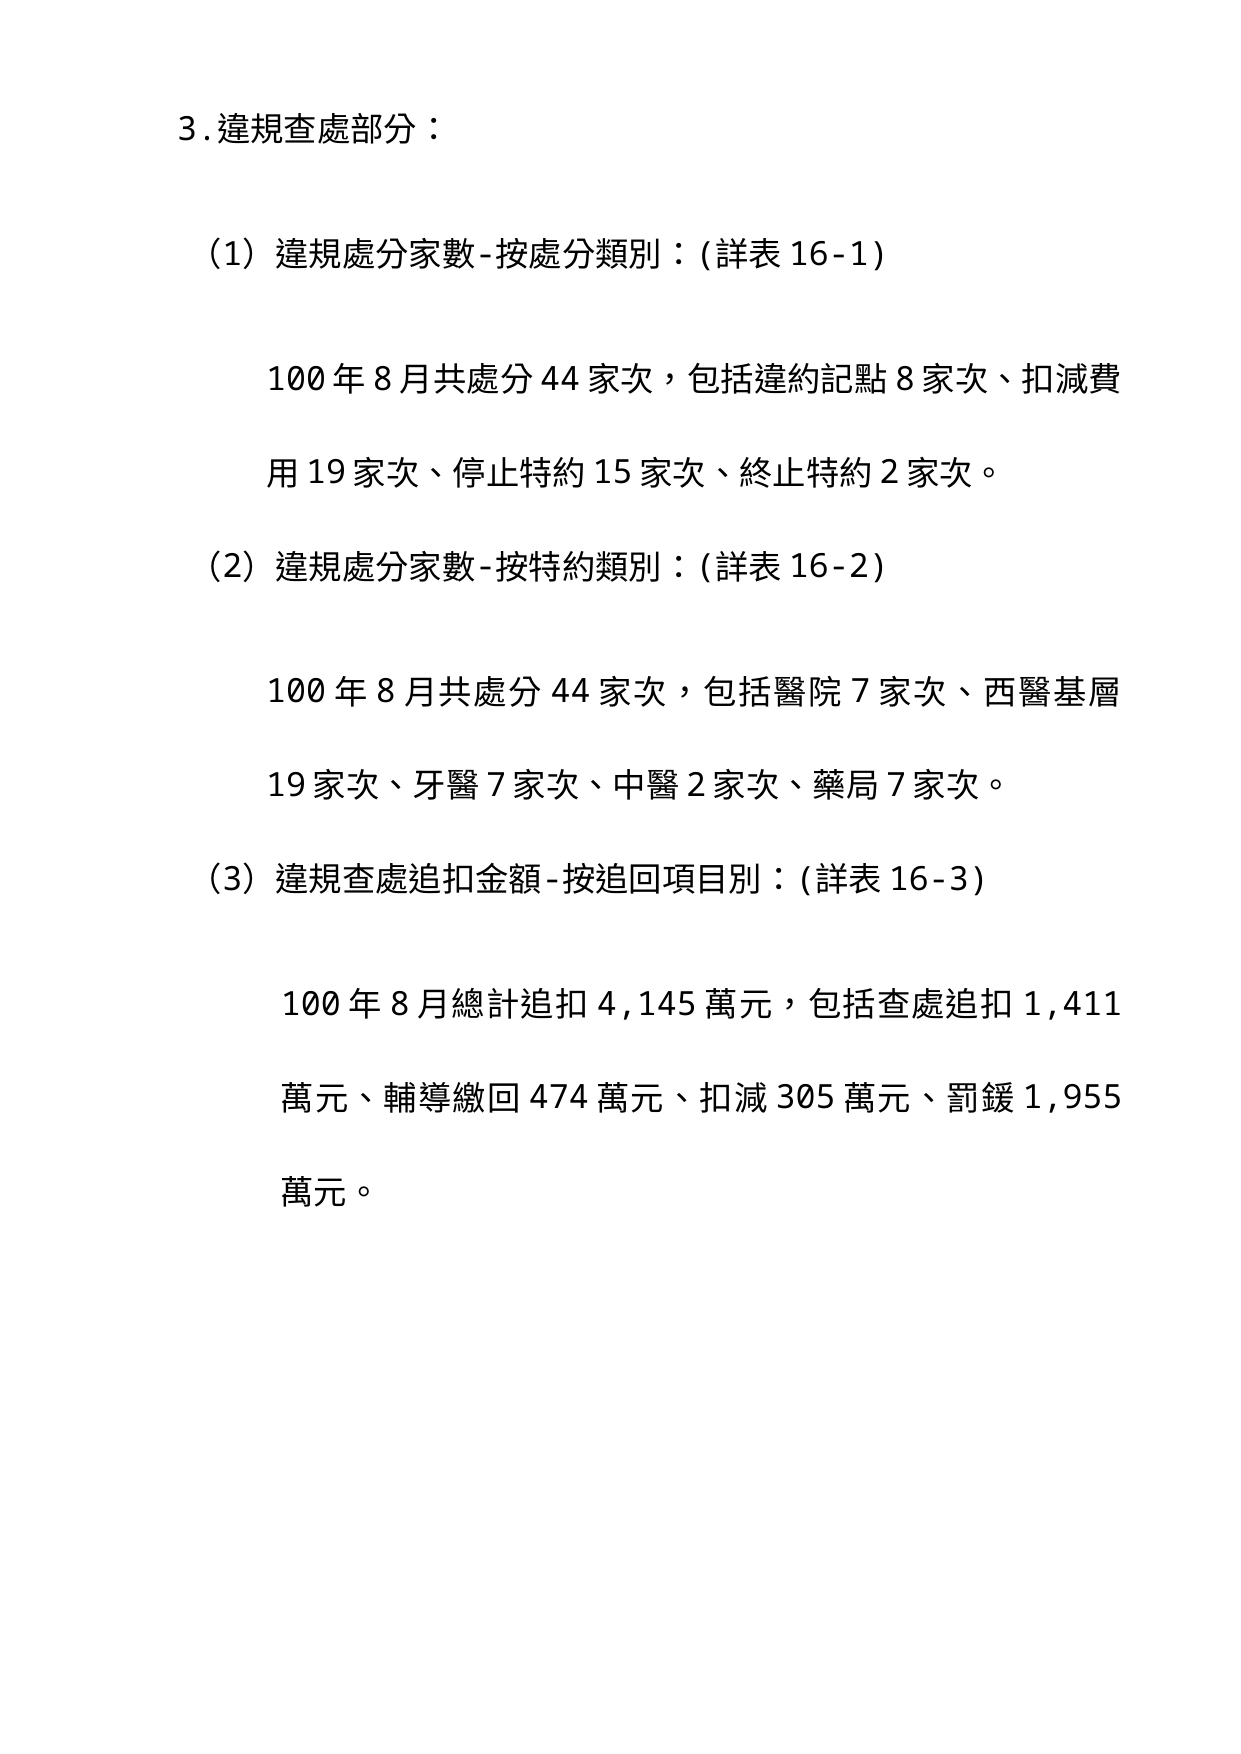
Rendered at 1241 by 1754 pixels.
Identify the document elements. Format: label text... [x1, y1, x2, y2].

text 100年8月共處分44家次，包括違約記點8家次、扣減費用19家次、停止特約15家次、終止特約2家次。 [266, 335, 1122, 492]
text （3）違規查處追扣金額-按追回項目別：(詳表16-3) [189, 835, 1122, 898]
text （2）違規處分家數-按特約類別：(詳表16-2) [189, 523, 1122, 585]
text 100年8月總計追扣4,145萬元，包括查處追扣1,411萬元、輔導繳回474萬元、扣減305萬元、罰鍰1,955萬元。 [280, 960, 1122, 1210]
text 100年8月共處分44家次，包括醫院7家次、西醫基層19家次、牙醫7家次、中醫2家次、藥局7家次。 [266, 648, 1122, 804]
text （1）違規處分家數-按處分類別：(詳表16-1) [189, 210, 1122, 273]
text 3.違規查處部分： [177, 85, 1122, 148]
